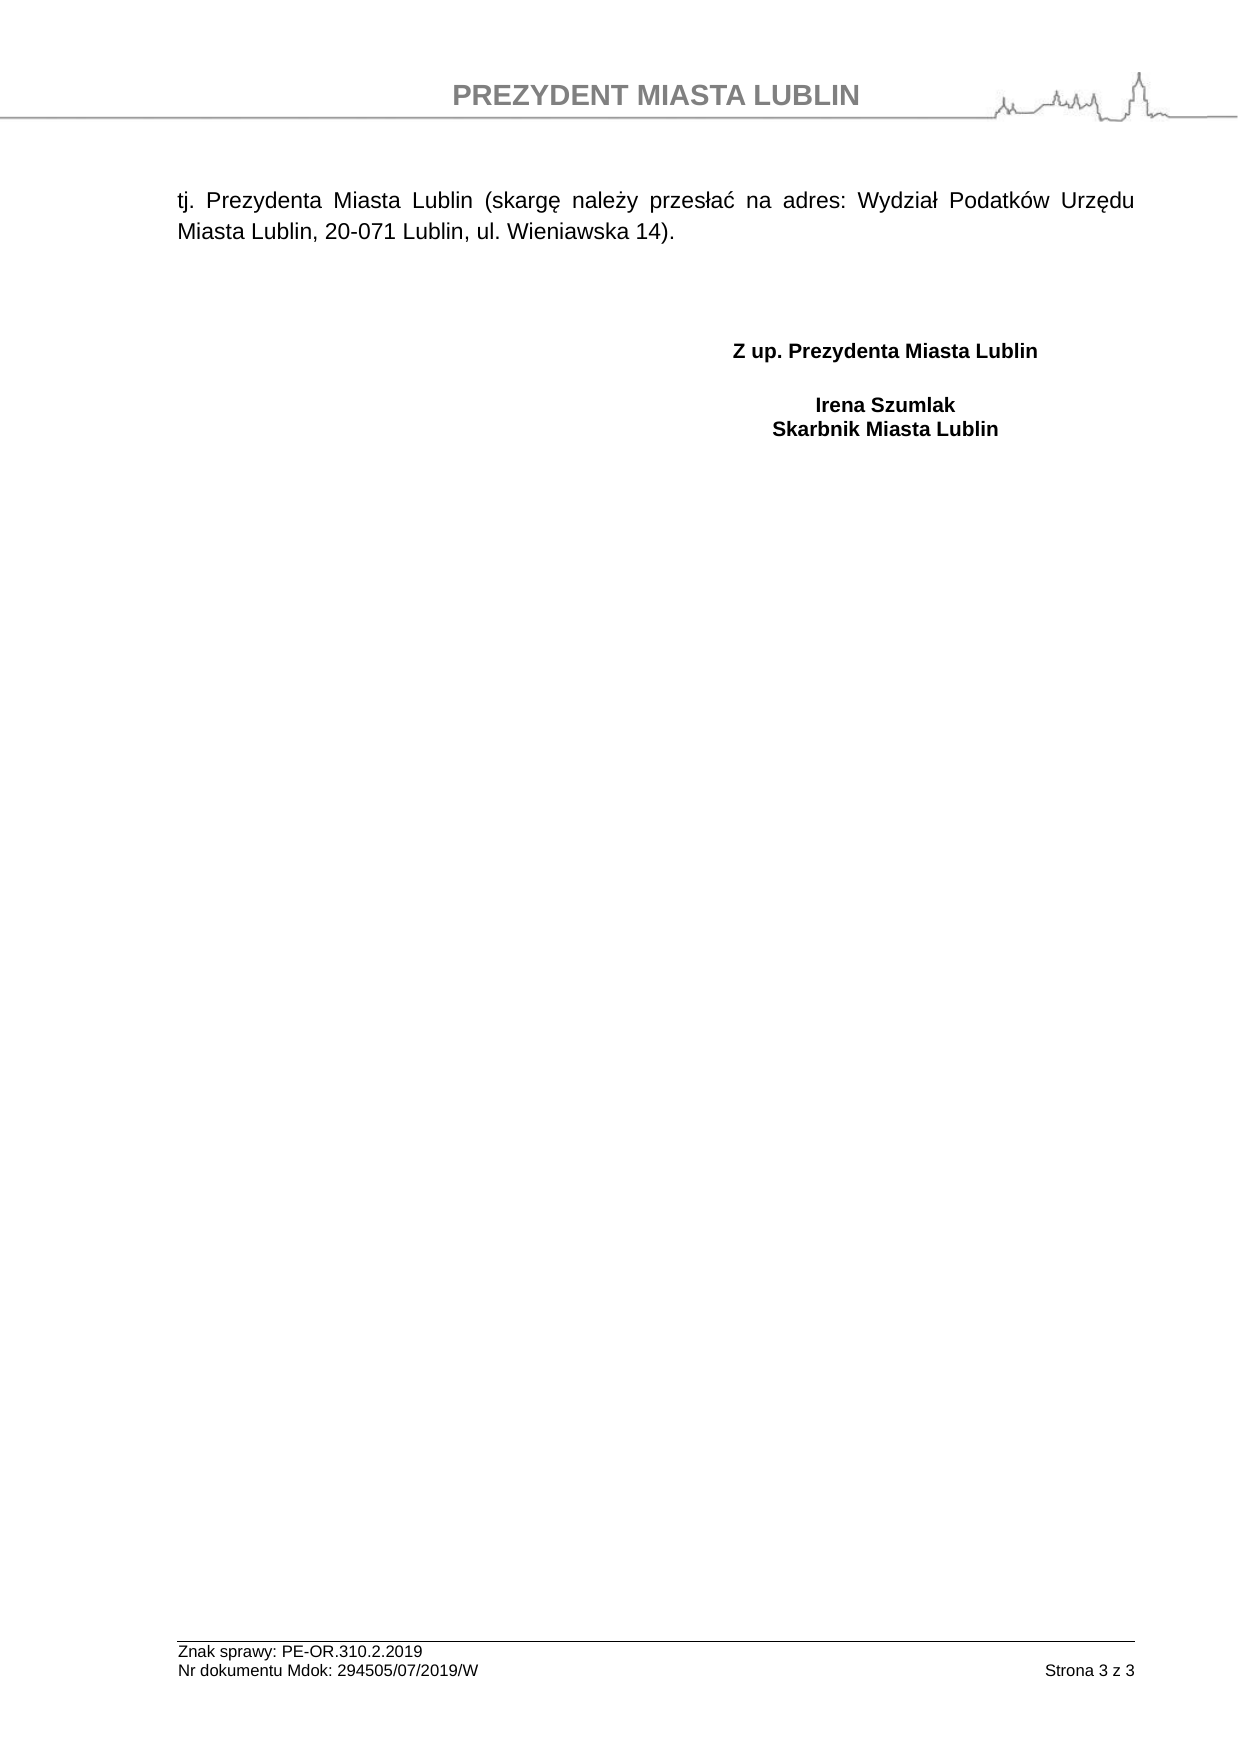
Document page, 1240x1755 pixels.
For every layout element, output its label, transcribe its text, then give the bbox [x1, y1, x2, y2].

text Irena Szumlak Skarbnik Miasta Lublin [635, 393, 1135, 441]
text Z up. Prezydenta Miasta Lublin [635, 339, 1135, 387]
text tj. Prezydenta Miasta Lublin (skargę należy przesłać na adres: Wydział Podatków Urzędu Miasta Lublin, 20-071 Lublin, ul. Wieniawska 14). [177, 187, 1135, 244]
picture [0, 72, 1240, 125]
